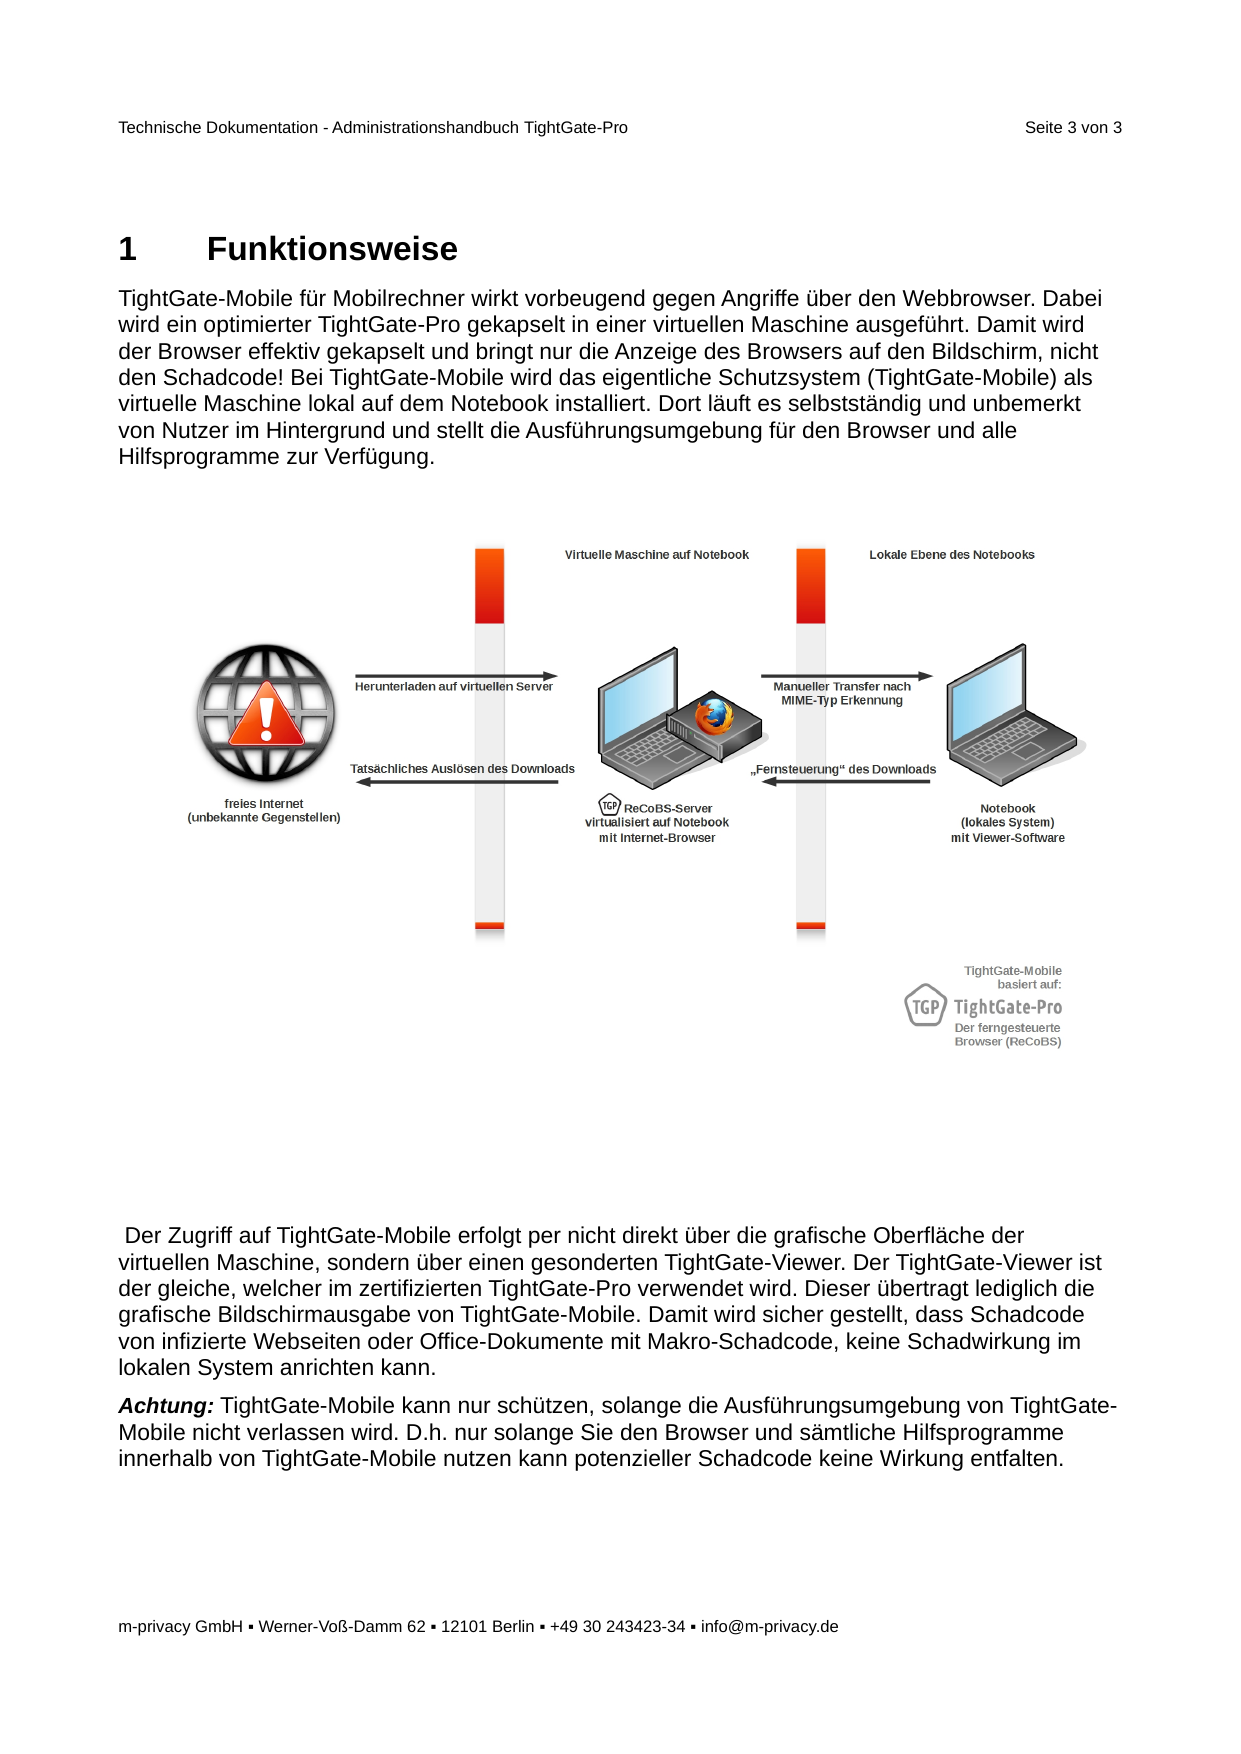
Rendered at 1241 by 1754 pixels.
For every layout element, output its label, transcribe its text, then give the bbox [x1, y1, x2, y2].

subtitle Funktionsweise [118, 228, 1122, 267]
picture [118, 481, 1123, 1192]
text Achtung: TightGate-Mobile kann nur schützen, solange die Ausführungsumgebung von TightGate-Mobile nicht verlassen wird. D.h. nur solange Sie den Browser und sämtliche Hilfsprogramme innerhalb von TightGate-Mobile nutzen kann potenzieller Schadcode keine Wirkung entfalten. [118, 1392, 1122, 1471]
text Der Zugriff auf TightGate-Mobile erfolgt per nicht direkt über die grafische Oberfläche der virtuellen Maschine, sondern über einen gesonderten TightGate-Viewer. Der TightGate-Viewer ist der gleiche, welcher im zertifizierten TightGate-Pro verwendet wird. Dieser übertragt lediglich die grafische Bildschirmausgabe von TightGate-Mobile. Damit wird sicher gestellt, dass Schadcode von infizierte Webseiten oder Office-Dokumente mit Makro-Schadcode, keine Schadwirkung im lokalen System anrichten kann. [118, 1192, 1122, 1381]
text TightGate-Mobile für Mobilrechner wirkt vorbeugend gegen Angriffe über den Webbrowser. Dabei wird ein optimierter TightGate-Pro gekapselt in einer virtuellen Maschine ausgeführt. Damit wird der Browser effektiv gekapselt und bringt nur die Anzeige des Browsers auf den Bildschirm, nicht den Schadcode! Bei TightGate-Mobile wird das eigentliche Schutzsystem (TightGate-Mobile) als virtuelle Maschine lokal auf dem Notebook installiert. Dort läuft es selbstständig und unbemerkt von Nutzer im Hintergrund und stellt die Ausführungsumgebung für den Browser und alle Hilfsprogramme zur Verfügung. [118, 285, 1122, 469]
